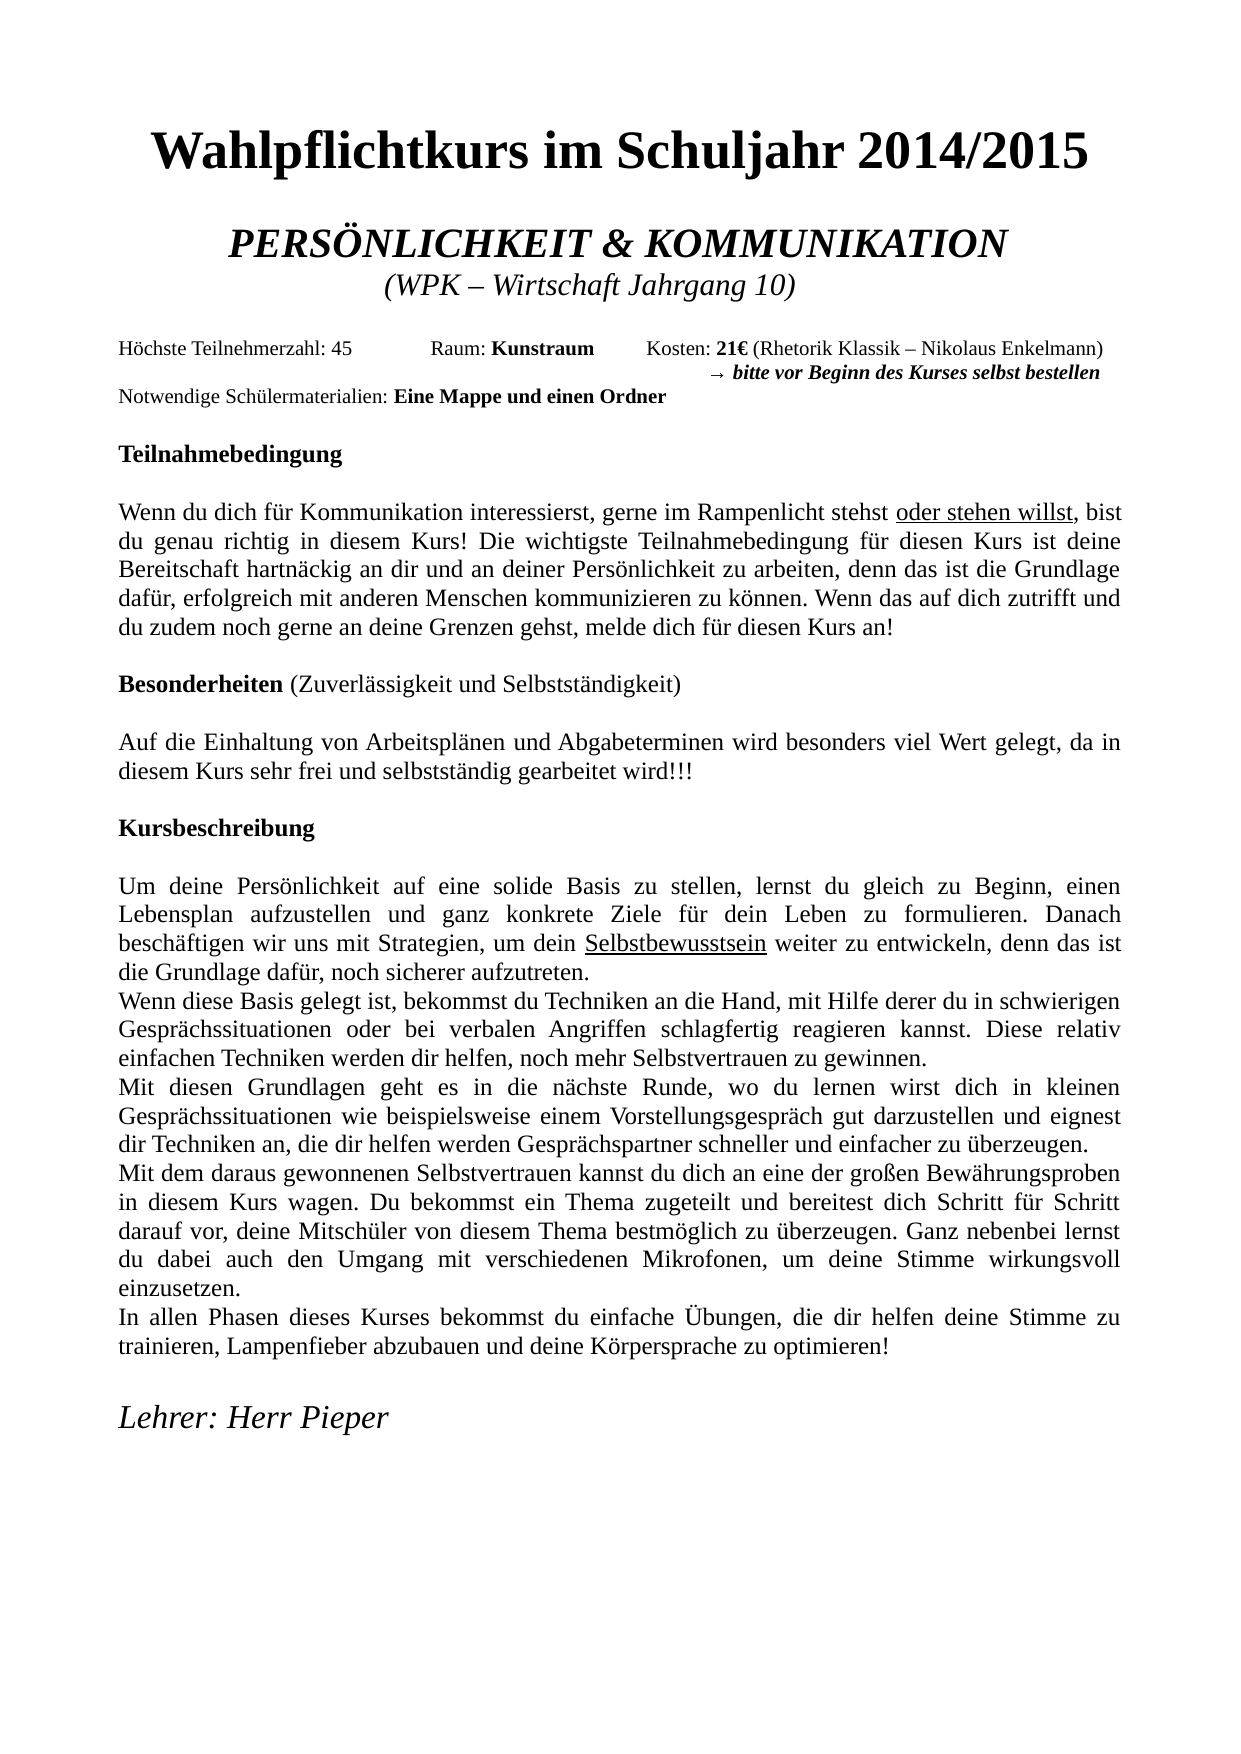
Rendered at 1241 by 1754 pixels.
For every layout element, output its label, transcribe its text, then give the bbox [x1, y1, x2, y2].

text Besonderheiten (Zuverlässigkeit und Selbstständigkeit) [118, 669, 1122, 698]
text Teilnahmebedingung [118, 439, 1122, 468]
text Mit dem daraus gewonnenen Selbstvertrauen kannst du dich an eine der großen Bewährungsproben in diesem Kurs wagen. Du bekommst ein Thema zugeteilt und bereitest dich Schritt für Schritt darauf vor, deine Mitschüler von diesem Thema bestmöglich zu überzeugen. Ganz nebenbei lernst du dabei auch den Umgang mit verschiedenen Mikrofonen, um deine Stimme wirkungsvoll einzusetzen. [118, 1158, 1122, 1302]
text Wahlpflichtkurs im Schuljahr 2014/2015 [118, 118, 1122, 180]
text In allen Phasen dieses Kurses bekommst du einfache Übungen, die dir helfen deine Stimme zu trainieren, Lampenfieber abzubauen und deine Körpersprache zu optimieren! [118, 1302, 1122, 1359]
text Mit diesen Grundlagen geht es in die nächste Runde, wo du lernen wirst dich in kleinen Gesprächssituationen wie beispielsweise einem Vorstellungsgespräch gut darzustellen und eignest dir Techniken an, die dir helfen werden Gesprächspartner schneller und einfacher zu überzeugen. [118, 1072, 1122, 1158]
text PERSÖNLICHKEIT & KOMMUNIKATION [118, 219, 1122, 267]
text Um deine Persönlichkeit auf eine solide Basis zu stellen, lernst du gleich zu Beginn, einen Lebensplan aufzustellen und ganz konkrete Ziele für dein Leben zu formulieren. Danach beschäftigen wir uns mit Strategien, um dein Selbstbewusstsein weiter zu entwickeln, denn das ist die Grundlage dafür, noch sicherer aufzutreten. [118, 871, 1122, 986]
text Lehrer: Herr Pieper [118, 1398, 1122, 1436]
text Notwendige Schülermaterialien: Eine Mappe und einen Ordner [118, 384, 1122, 408]
text Wenn du dich für Kommunikation interessierst, gerne im Rampenlicht stehst oder stehen willst, bist du genau richtig in diesem Kurs! Die wichtigste Teilnahmebedingung für diesen Kurs ist deine Bereitschaft hartnäckig an dir und an deiner Persönlichkeit zu arbeiten, denn das ist die Grundlage dafür, erfolgreich mit anderen Menschen kommunizieren zu können. Wenn das auf dich zutrifft und du zudem noch gerne an deine Grenzen gehst, melde dich für diesen Kurs an! [118, 497, 1122, 641]
text Kursbeschreibung [118, 813, 1122, 842]
text Auf die Einhaltung von Arbeitsplänen und Abgabeterminen wird besonders viel Wert gelegt, da in diesem Kurs sehr frei und selbstständig gearbeitet wird!!! [118, 727, 1122, 784]
text → bitte vor Beginn des Kurses selbst bestellen [118, 360, 1122, 384]
text Wenn diese Basis gelegt ist, bekommst du Techniken an die Hand, mit Hilfe derer du in schwierigen Gesprächssituationen oder bei verbalen Angriffen schlagfertig reagieren kannst. Diese relativ einfachen Techniken werden dir helfen, noch mehr Selbstvertrauen zu gewinnen. [118, 986, 1122, 1072]
text (WPK – Wirtschaft Jahrgang 10) [118, 267, 1122, 303]
text Höchste Teilnehmerzahl: 45 Raum: Kunstraum Kosten: 21€ (Rhetorik Klassik – Nikolaus Enkelmann) [118, 336, 1122, 360]
